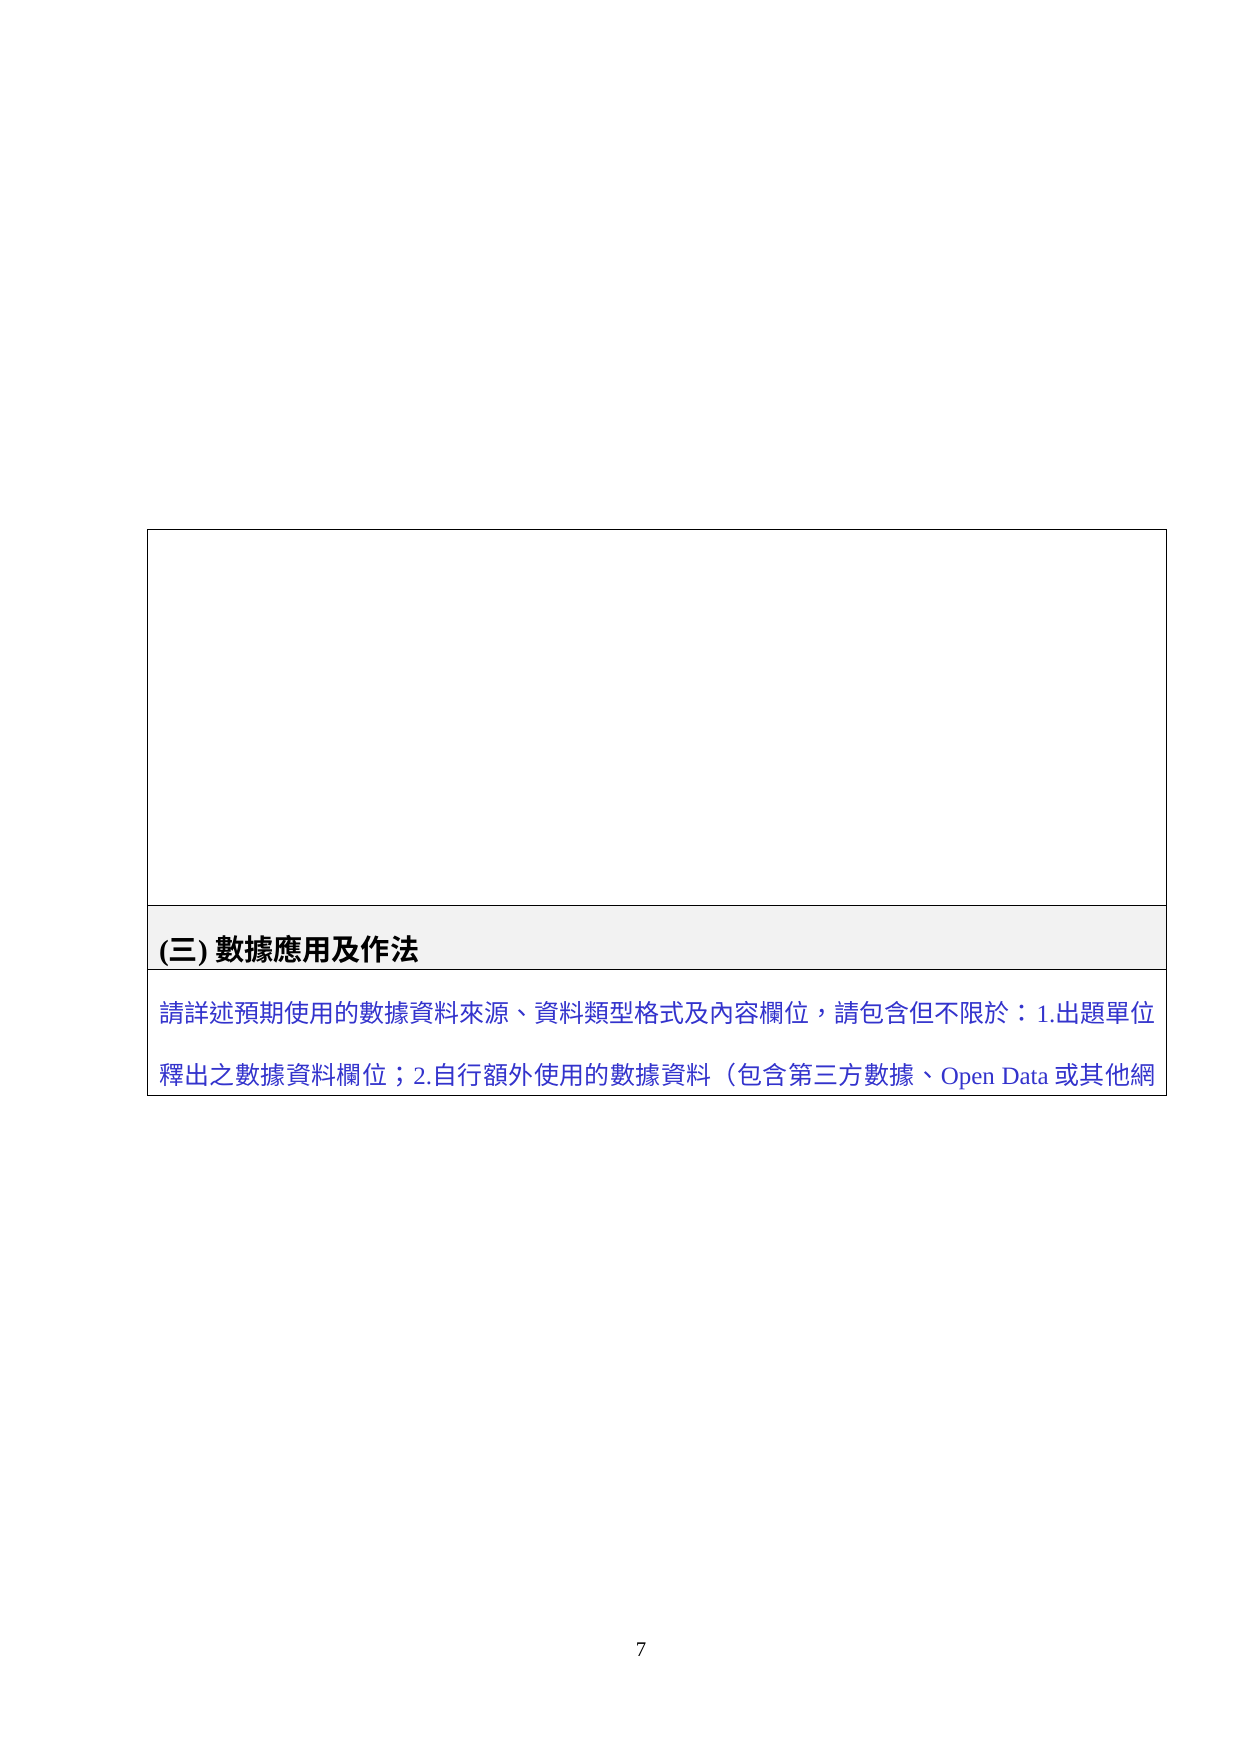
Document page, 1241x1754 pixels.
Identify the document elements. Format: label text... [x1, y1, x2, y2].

table_cell 請詳述預期使用的數據資料來源、資料類型格式及內容欄位，請包含但不限於：1.出題單位釋出之數據資料欄位；2.自行額外使用的數據資料（包含第三方數據、Open Data或其他網 [148, 970, 1166, 1095]
table_cell [148, 530, 1166, 905]
table_cell (三) 數據應用及作法 [148, 906, 1166, 969]
